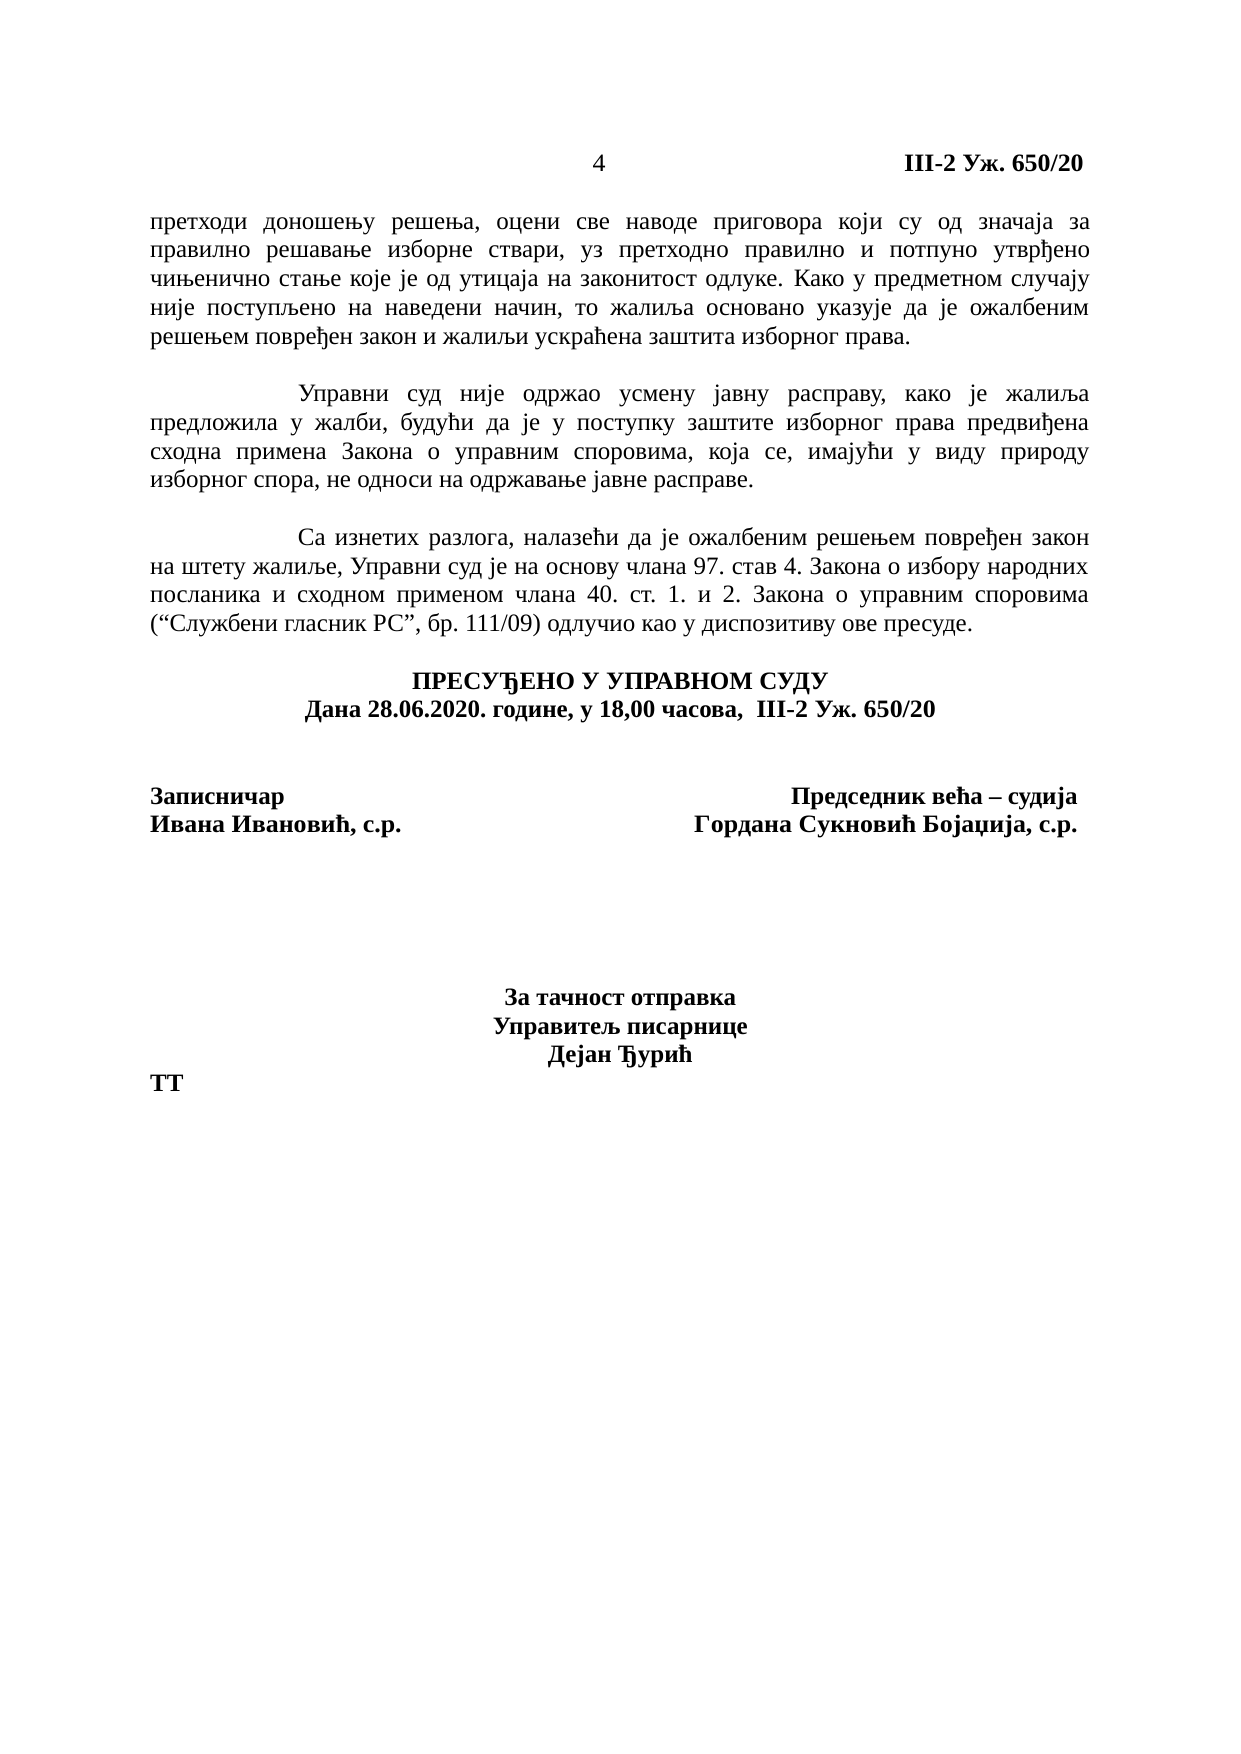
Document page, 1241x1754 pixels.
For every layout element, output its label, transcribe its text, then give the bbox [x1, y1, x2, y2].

text ПРЕСУЂЕНО У УПРАВНОМ СУДУ [150, 666, 1090, 694]
text Записничар Председник већа – судија [150, 781, 1090, 809]
text Дана 28.06.2020. године, у 18,00 часова, III-2 Уж. 650/20 [150, 694, 1090, 723]
text Дејан Ђурић [150, 1039, 1090, 1068]
text ТТ [150, 1068, 1090, 1097]
text Ивана Ивановић, с.р. Гордана Сукновић Бојаџија, с.р. [150, 809, 1090, 838]
text претходи доношењу решења, оцени све наводе приговора који су од значаја за правилно решавање изборне ствари, уз претходно правилно и потпуно утврђено чињенично стање које је од утицаја на законитост одлуке. Како у предметном случају није поступљено на наведени начин, то жалиља основано указује да је ожалбеним решењем повређен закон и жалиљи ускраћена заштита изборног права. [150, 206, 1090, 349]
text Управитељ писарнице [150, 1011, 1090, 1039]
text Са изнетих разлога, налазећи да је ожалбеним решењем повређен закон на штету жалиље, Управни суд је на основу члана 97. став 4. Закона о избору народних посланика и сходном применом члана 40. ст. 1. и 2. Закона о управним споровима (“Службени гласник РС”, бр. 111/09) одлучио као у диспозитиву ове пресуде. [150, 522, 1090, 637]
text Управни суд није одржао усмену јавну расправу, како је жалиља предложила у жалби, будући да је у поступку заштите изборног права предвиђена сходна примена Закона о управним споровима, која се, имајући у виду природу изборног спора, не односи на одржавање јавне расправе. [150, 378, 1090, 493]
text За тачност отправка [150, 982, 1090, 1011]
